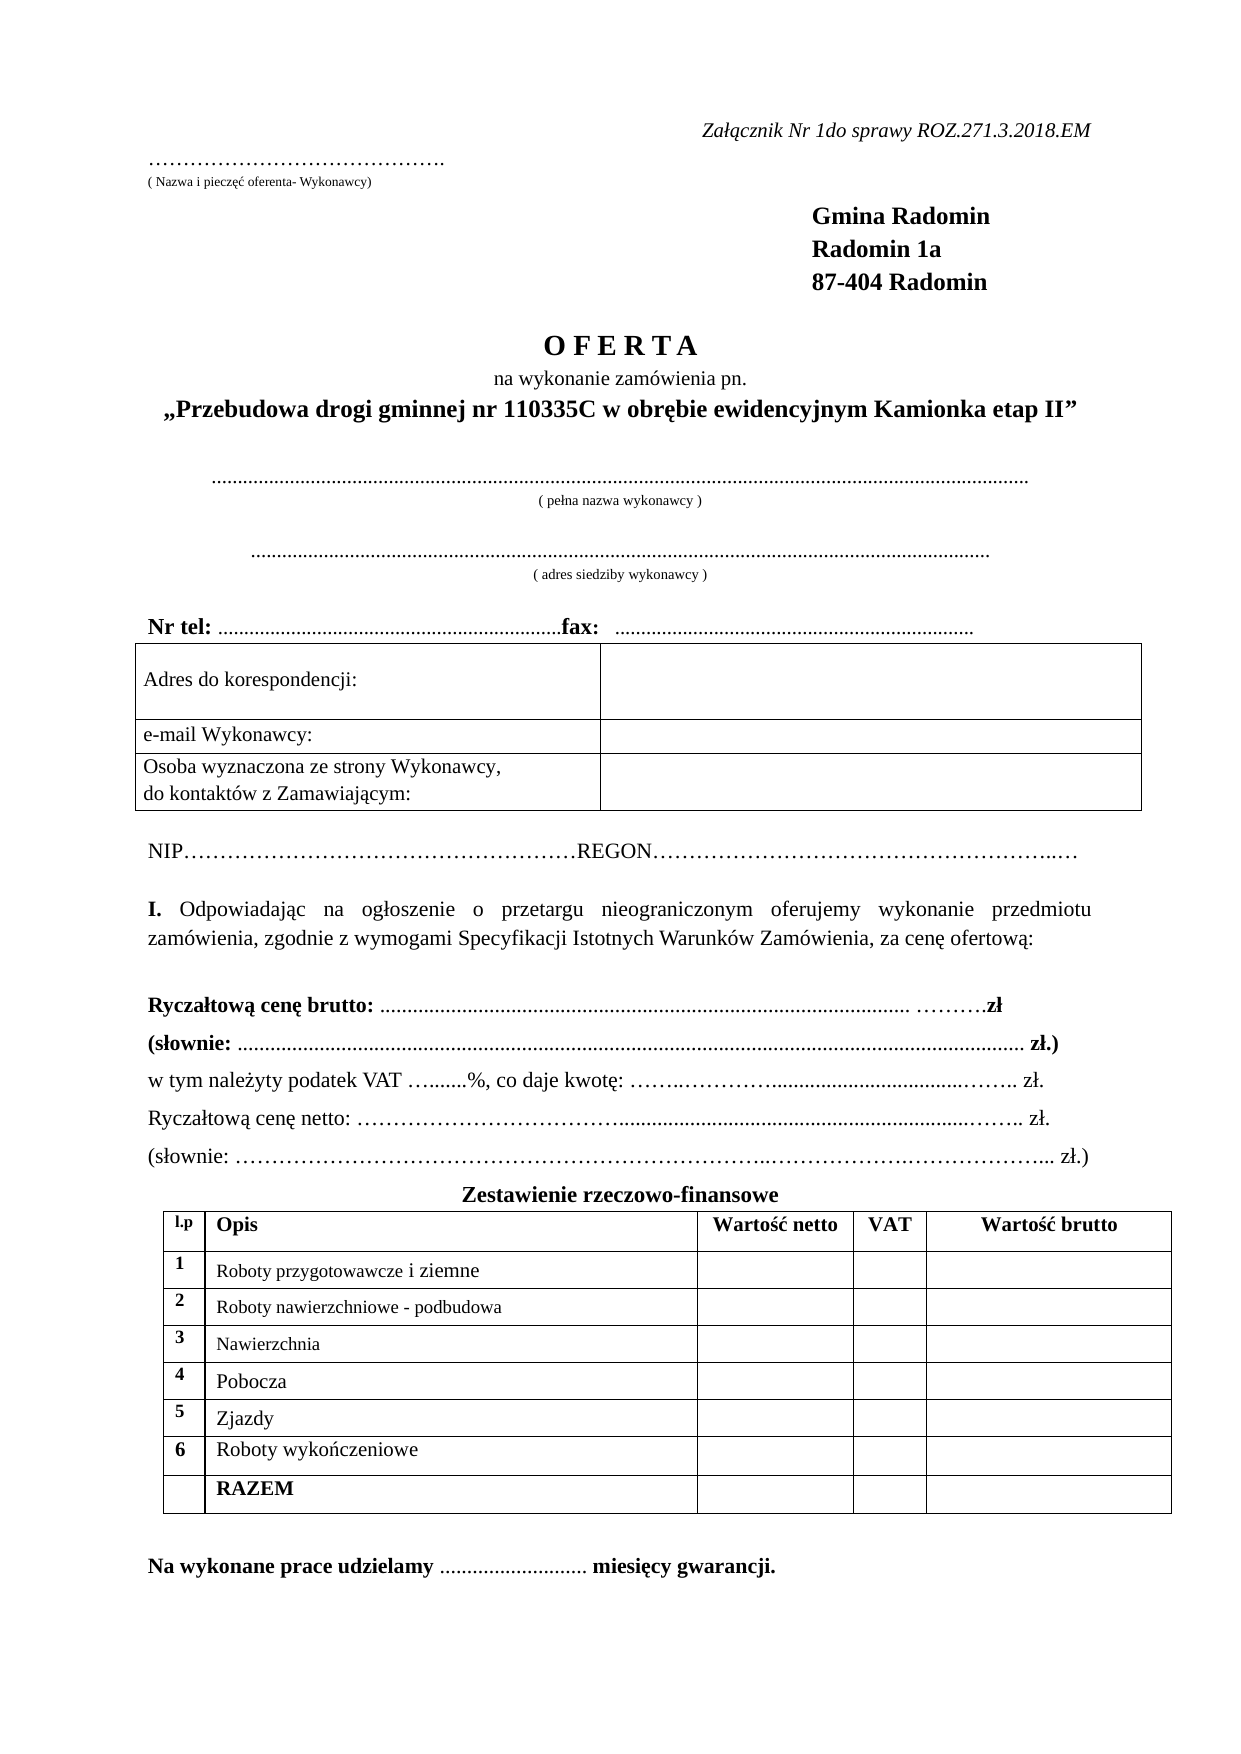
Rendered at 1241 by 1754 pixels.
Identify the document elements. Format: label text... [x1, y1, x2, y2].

text ( adres siedziby wykonawcy ) [148, 566, 1092, 583]
table_cell [698, 1476, 853, 1512]
text (słownie: ………………………………………………………………..……………….………………... zł.) [148, 1143, 1092, 1168]
table_cell [854, 1476, 926, 1512]
table_cell [854, 1437, 926, 1475]
text ( pełna nazwa wykonawcy ) [148, 491, 1092, 508]
table_cell [927, 1289, 1171, 1325]
text w tym należyty podatek VAT ….......%, co daje kwotę: ……..…………...................................…….. zł. [148, 1067, 1092, 1093]
text Na wykonane prace udzielamy ........................... miesięcy gwarancji. [148, 1553, 1092, 1578]
text NIP………………………………………………REGON………………………………………………..… [148, 838, 1092, 863]
table_cell [854, 1326, 926, 1362]
table_cell e-mail Wykonawcy: [136, 720, 600, 753]
text ……………………………………. [148, 146, 1092, 170]
text (słownie: ................................................................................................................................................ zł.) [148, 1030, 1092, 1055]
table_cell [698, 1252, 853, 1288]
table_cell Roboty wykończeniowe [206, 1437, 697, 1475]
table_cell 3 [164, 1326, 204, 1362]
table_cell 2 [164, 1289, 204, 1325]
text ............................................................................................................................................................. [148, 464, 1092, 488]
text Radomin 1a [738, 234, 1092, 263]
text .............................................................................................................................................. [148, 538, 1092, 562]
table_header Wartość brutto [927, 1212, 1171, 1251]
text na wykonanie zamówienia pn. [148, 366, 1092, 390]
text Załącznik Nr 1do sprawy ROZ.271.3.2018.EM [148, 118, 1092, 142]
table_cell [854, 1289, 926, 1325]
table_cell [698, 1363, 853, 1399]
text Gmina Radomin [738, 201, 1092, 230]
table_header VAT [854, 1212, 926, 1251]
table_cell [698, 1289, 853, 1325]
table_cell Nawierzchnia [206, 1326, 697, 1362]
table_cell 6 [164, 1437, 204, 1475]
text Zestawienie rzeczowo-finansowe [148, 1181, 1092, 1207]
table_cell Zjazdy [206, 1400, 697, 1436]
table_cell [854, 1252, 926, 1288]
table_cell [927, 1252, 1171, 1288]
table_cell Osoba wyznaczona ze strony Wykonawcy, do kontaktów z Zamawiającym: [136, 754, 600, 809]
text ( Nazwa i pieczęć oferenta- Wykonawcy) [148, 173, 1092, 197]
table_header [601, 644, 1141, 718]
table_header Opis [206, 1212, 697, 1251]
table_cell [854, 1400, 926, 1436]
text O F E R T A [148, 328, 1092, 361]
table_cell [601, 720, 1141, 753]
table_cell [601, 754, 1141, 809]
table_cell [927, 1437, 1171, 1475]
table_cell Roboty przygotowawcze i ziemne [206, 1252, 697, 1288]
text Ryczałtową cenę brutto: ................................................................................................. ……….zł [148, 992, 1092, 1017]
table_cell 4 [164, 1363, 204, 1399]
table_cell [698, 1400, 853, 1436]
table_cell Roboty nawierzchniowe - podbudowa [206, 1289, 697, 1325]
table_cell [854, 1363, 926, 1399]
table_cell Pobocza [206, 1363, 697, 1399]
table_header Wartość netto [698, 1212, 853, 1251]
table_cell 5 [164, 1400, 204, 1436]
table_cell [927, 1476, 1171, 1512]
table_cell 1 [164, 1252, 204, 1288]
table_cell RAZEM [206, 1476, 697, 1512]
table_cell [698, 1326, 853, 1362]
table_header l.p [164, 1212, 204, 1251]
table_cell [698, 1437, 853, 1475]
text 87-404 Radomin [738, 267, 1092, 296]
table_cell [927, 1400, 1171, 1436]
text Ryczałtową cenę netto: ………………………………................................................................…….. zł. [148, 1105, 1092, 1131]
table_cell [164, 1476, 204, 1512]
text „Przebudowa drogi gminnej nr 110335C w obrębie ewidencyjnym Kamionka etap II” [148, 394, 1092, 422]
table_header Adres do korespondencji: [136, 644, 600, 718]
text I. Odpowiadając na ogłoszenie o przetargu nieograniczonym oferujemy wykonanie przedmiotu zamówienia, zgodnie z wymogami Specyfikacji Istotnych Warunków Zamówienia, za cenę ofertową: [148, 896, 1092, 950]
table_cell [927, 1326, 1171, 1362]
text Nr tel: ..................................................................fax: ..................................................................... [148, 613, 1092, 639]
table_cell [927, 1363, 1171, 1399]
